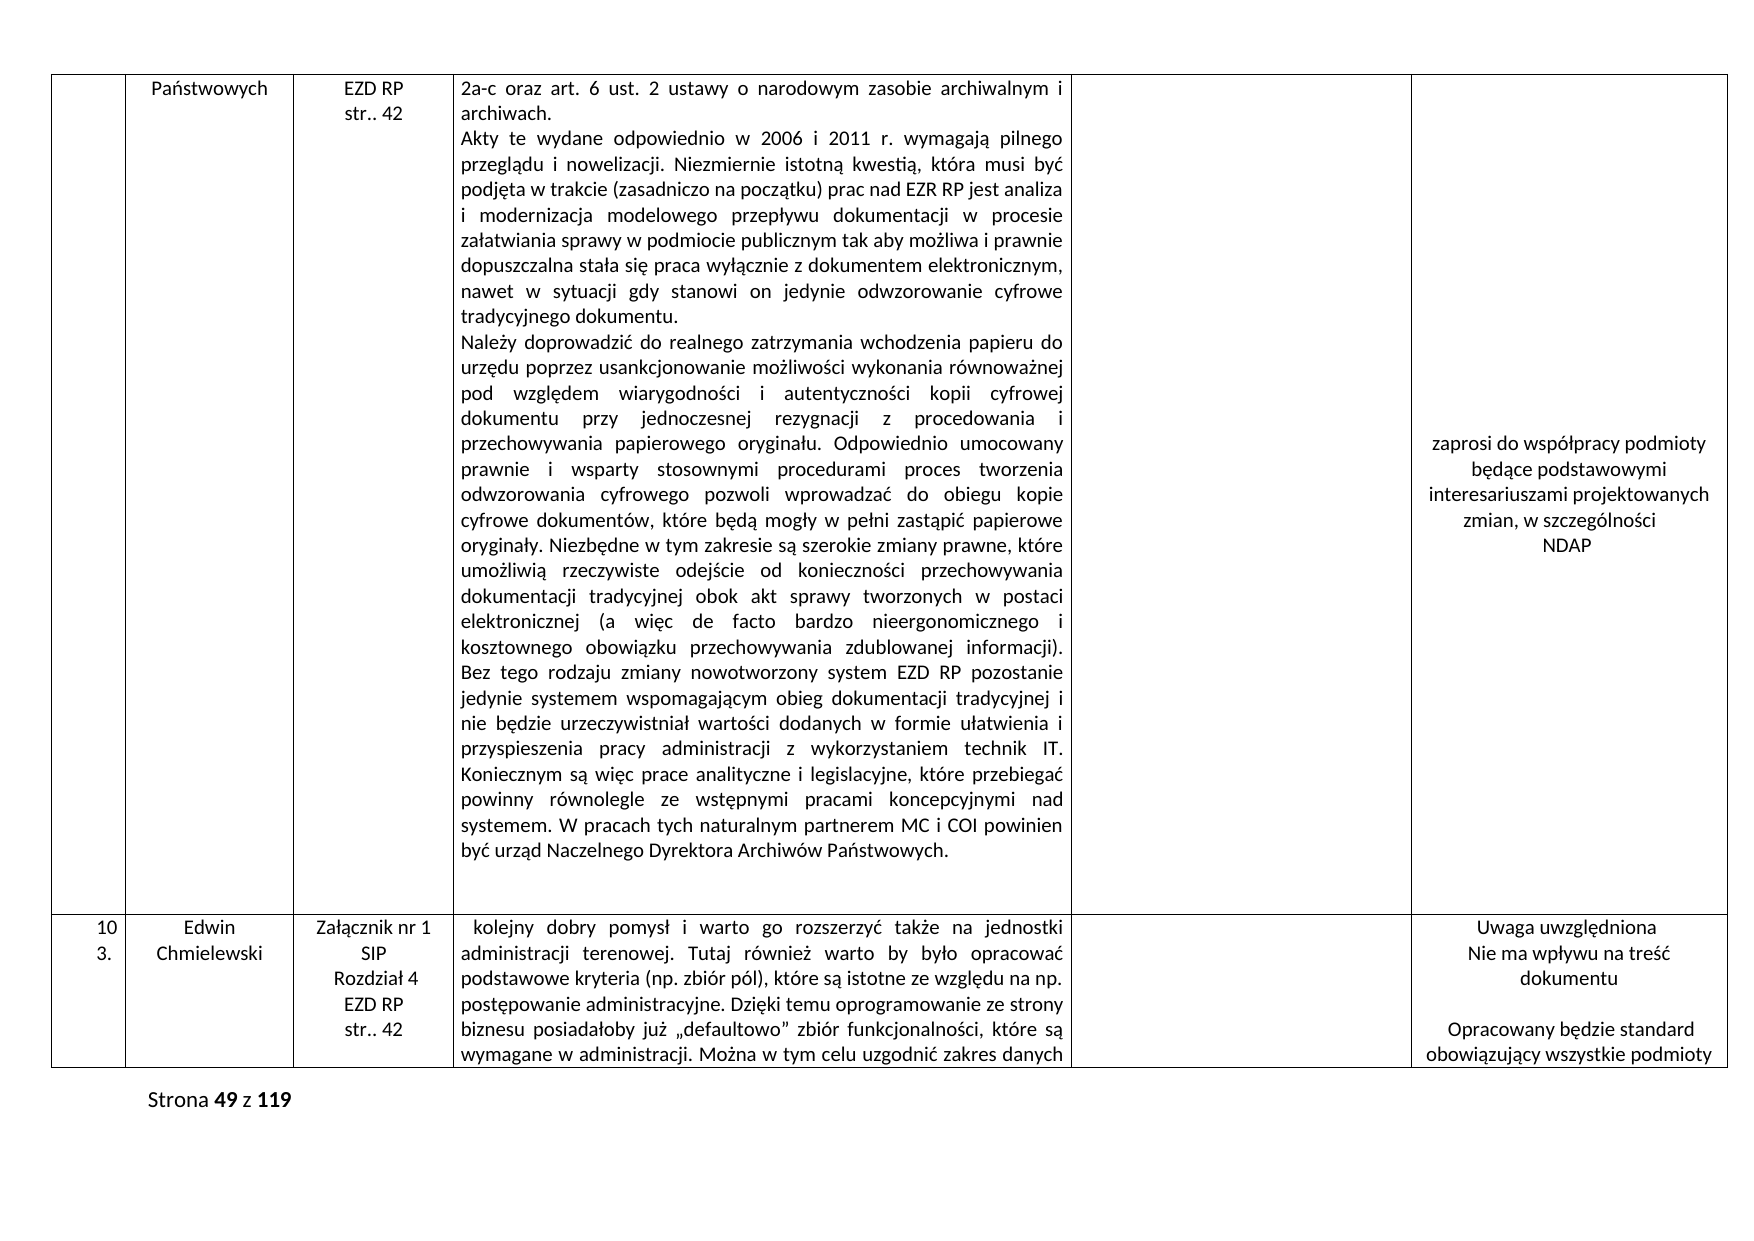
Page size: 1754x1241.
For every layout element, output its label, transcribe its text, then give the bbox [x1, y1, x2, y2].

table_cell Edwin Chmielewski [126, 915, 293, 1067]
table_cell Uwaga uwzględniona Nie ma wpływu na treść dokumentu Opracowany będzie standard obowiązujący wszystkie podmioty [1412, 915, 1727, 1067]
table_cell [52, 75, 125, 913]
table_cell EZD RP str.. 42 [294, 75, 453, 913]
table_cell Państwowych [126, 75, 293, 913]
table_cell Załącznik nr 1 SIP Rozdział 4 EZD RP str.. 42 [294, 915, 453, 1067]
table_cell [1072, 915, 1411, 1067]
table_cell 2a-c oraz art. 6 ust. 2 ustawy o narodowym zasobie archiwalnym i archiwach. Akty te wydane odpowiednio w 2006 i 2011 r. wymagają pilnego przeglądu i nowelizacji. Niezmiernie istotną kwestią, która musi być podjęta w trakcie (zasadniczo na początku) prac nad EZR RP jest analiza i modernizacja modelowego przepływu dokumentacji w procesie załatwiania sprawy w podmiocie publicznym tak aby możliwa i prawnie dopuszczalna stała się praca wyłącznie z dokumentem elektronicznym, nawet w sytuacji gdy stanowi on jedynie odwzorowanie cyfrowe tradycyjnego dokumentu. Należy doprowadzić do realnego zatrzymania wchodzenia papieru do urzędu poprzez usankcjonowanie możliwości wykonania równoważnej pod względem wiarygodności i autentyczności kopii cyfrowej dokumentu przy jednoczesnej rezygnacji z procedowania i przechowywania papierowego oryginału. Odpowiednio umocowany prawnie i wsparty stosownymi procedurami proces tworzenia odwzorowania cyfrowego pozwoli wprowadzać do obiegu kopie cyfrowe dokumentów, które będą mogły w pełni zastąpić papierowe oryginały. Niezbędne w tym zakresie są szerokie zmiany prawne, które umożliwią rzeczywiste odejście od konieczności przechowywania dokumentacji tradycyjnej obok akt sprawy tworzonych w postaci elektronicznej (a więc de facto bardzo nieergonomicznego i kosztownego obowiązku przechowywania zdublowanej informacji). Bez tego rodzaju zmiany nowotworzony system EZD RP pozostanie jedynie systemem wspomagającym obieg dokumentacji tradycyjnej i nie będzie urzeczywistniał wartości dodanych w formie ułatwienia i przyspieszenia pracy administracji z wykorzystaniem technik IT. Koniecznym są więc prace analityczne i legislacyjne, które przebiegać powinny równolegle ze wstępnymi pracami koncepcyjnymi nad systemem. W pracach tych naturalnym partnerem MC i COI powinien być urząd Naczelnego Dyrektora Archiwów Państwowych. [454, 75, 1071, 913]
table_cell zaprosi do współpracy podmioty będące podstawowymi interesariuszami projektowanych zmian, w szczególności NDAP [1412, 75, 1727, 913]
table_cell [52, 915, 125, 1067]
table_cell kolejny dobry pomysł i warto go rozszerzyć także na jednostki administracji terenowej. Tutaj również warto by było opracować podstawowe kryteria (np. zbiór pól), które są istotne ze względu na np. postępowanie administracyjne. Dzięki temu oprogramowanie ze strony biznesu posiadałoby już „defaultowo” zbiór funkcjonalności, które są wymagane w administracji. Można w tym celu uzgodnić zakres danych [454, 915, 1071, 1067]
table_cell [1072, 75, 1411, 913]
